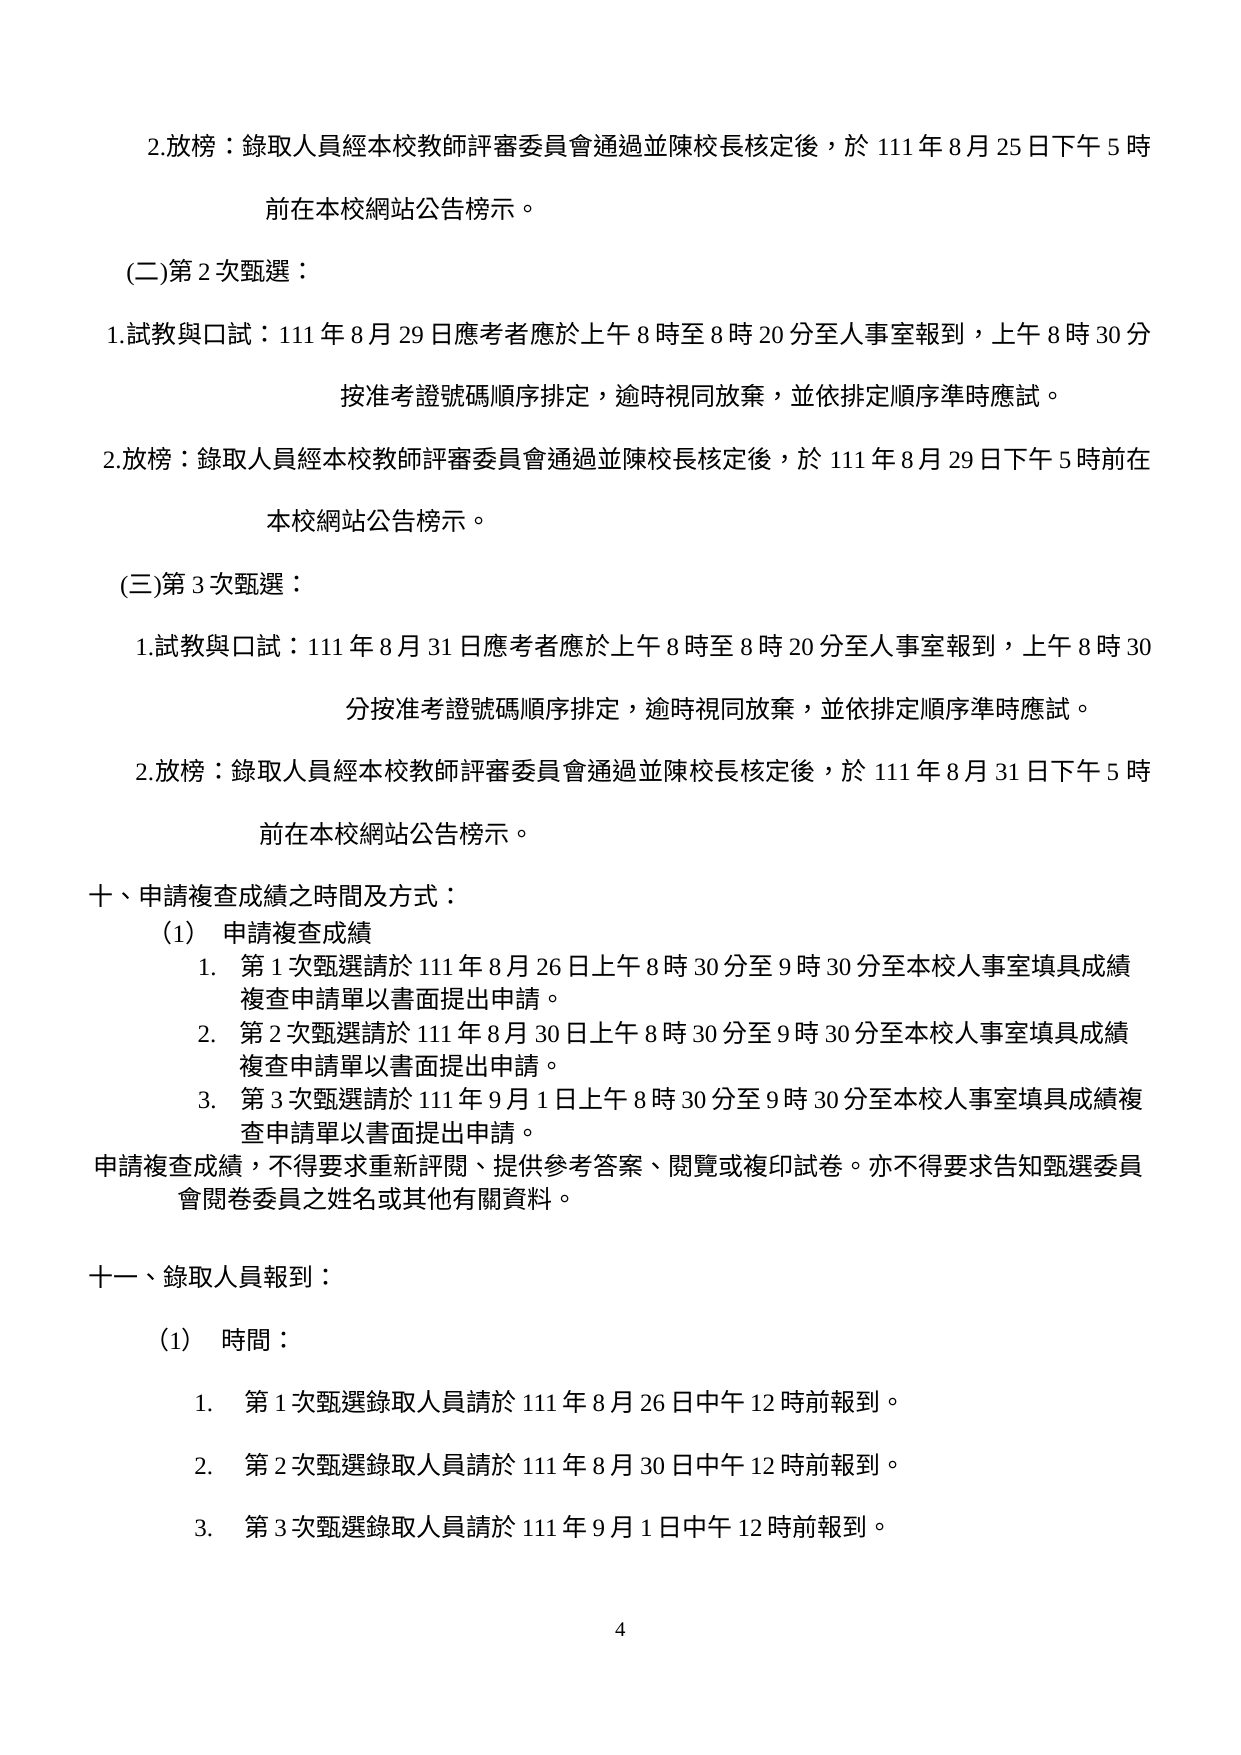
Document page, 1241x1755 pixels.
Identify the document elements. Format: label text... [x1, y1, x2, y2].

text 申請複查成績，不得要求重新評閱、提供參考答案、閱覽或複印試卷。亦不得要求告知甄選委員會閱卷委員之姓名或其他有關資料。 [19, 1149, 1152, 1216]
text 2.放榜：錄取人員經本校教師評審委員會通過並陳校長核定後，於111年8月31日下午5 時前在本校網站公告榜示。 [89, 728, 1152, 853]
text (二)第2次甄選： [89, 228, 1152, 291]
list 申請複查成績 [147, 916, 1152, 949]
list 第1次甄選請於111年8月26日上午8時30分至9時30分至本校人事室填具成績複查申請單以書面提出申請。 [198, 949, 1152, 1016]
list 第3次甄選錄取人員請於111年9月1日中午12時前報到。 [194, 1484, 1152, 1547]
text (三)第3次甄選： [89, 541, 1152, 603]
text 1.試教與口試：111年8月31日應考者應於上午8時至8時20分至人事室報到，上午8時30分按准考證號碼順序排定，逾時視同放棄，並依排定順序準時應試。 [89, 603, 1152, 728]
text 十一、錄取人員報到： [89, 1234, 1152, 1297]
text 2.放榜：錄取人員經本校教師評審委員會通過並陳校長核定後，於111年8月29日下午5時前在本校網站公告榜示。 [28, 416, 1152, 541]
list 第2次甄選錄取人員請於111年8月30日中午12時前報到。 [194, 1422, 1152, 1484]
list 第2次甄選請於111年8月30日上午8時30分至9時30分至本校人事室填具成績複查申請單以書面提出申請。 [197, 1016, 1152, 1082]
text 1.試教與口試：111年8月29日應考者應於上午8時至8時20分至人事室報到，上午8時30分按准考證號碼順序排定，逾時視同放棄，並依排定順序準時應試。 [28, 291, 1152, 416]
list 時間： [144, 1297, 1152, 1359]
list 第1次甄選錄取人員請於111年8月26日中午12時前報到。 [194, 1359, 1152, 1422]
text 十、申請複查成績之時間及方式： [89, 853, 1152, 916]
text 2.放榜：錄取人員經本校教師評審委員會通過並陳校長核定後，於111年8月25日下午5 時前在本校網站公告榜示。 [116, 103, 1152, 228]
list 第3次甄選請於111年9月1日上午8時30分至9時30分至本校人事室填具成績複查申請單以書面提出申請。 [198, 1082, 1152, 1149]
